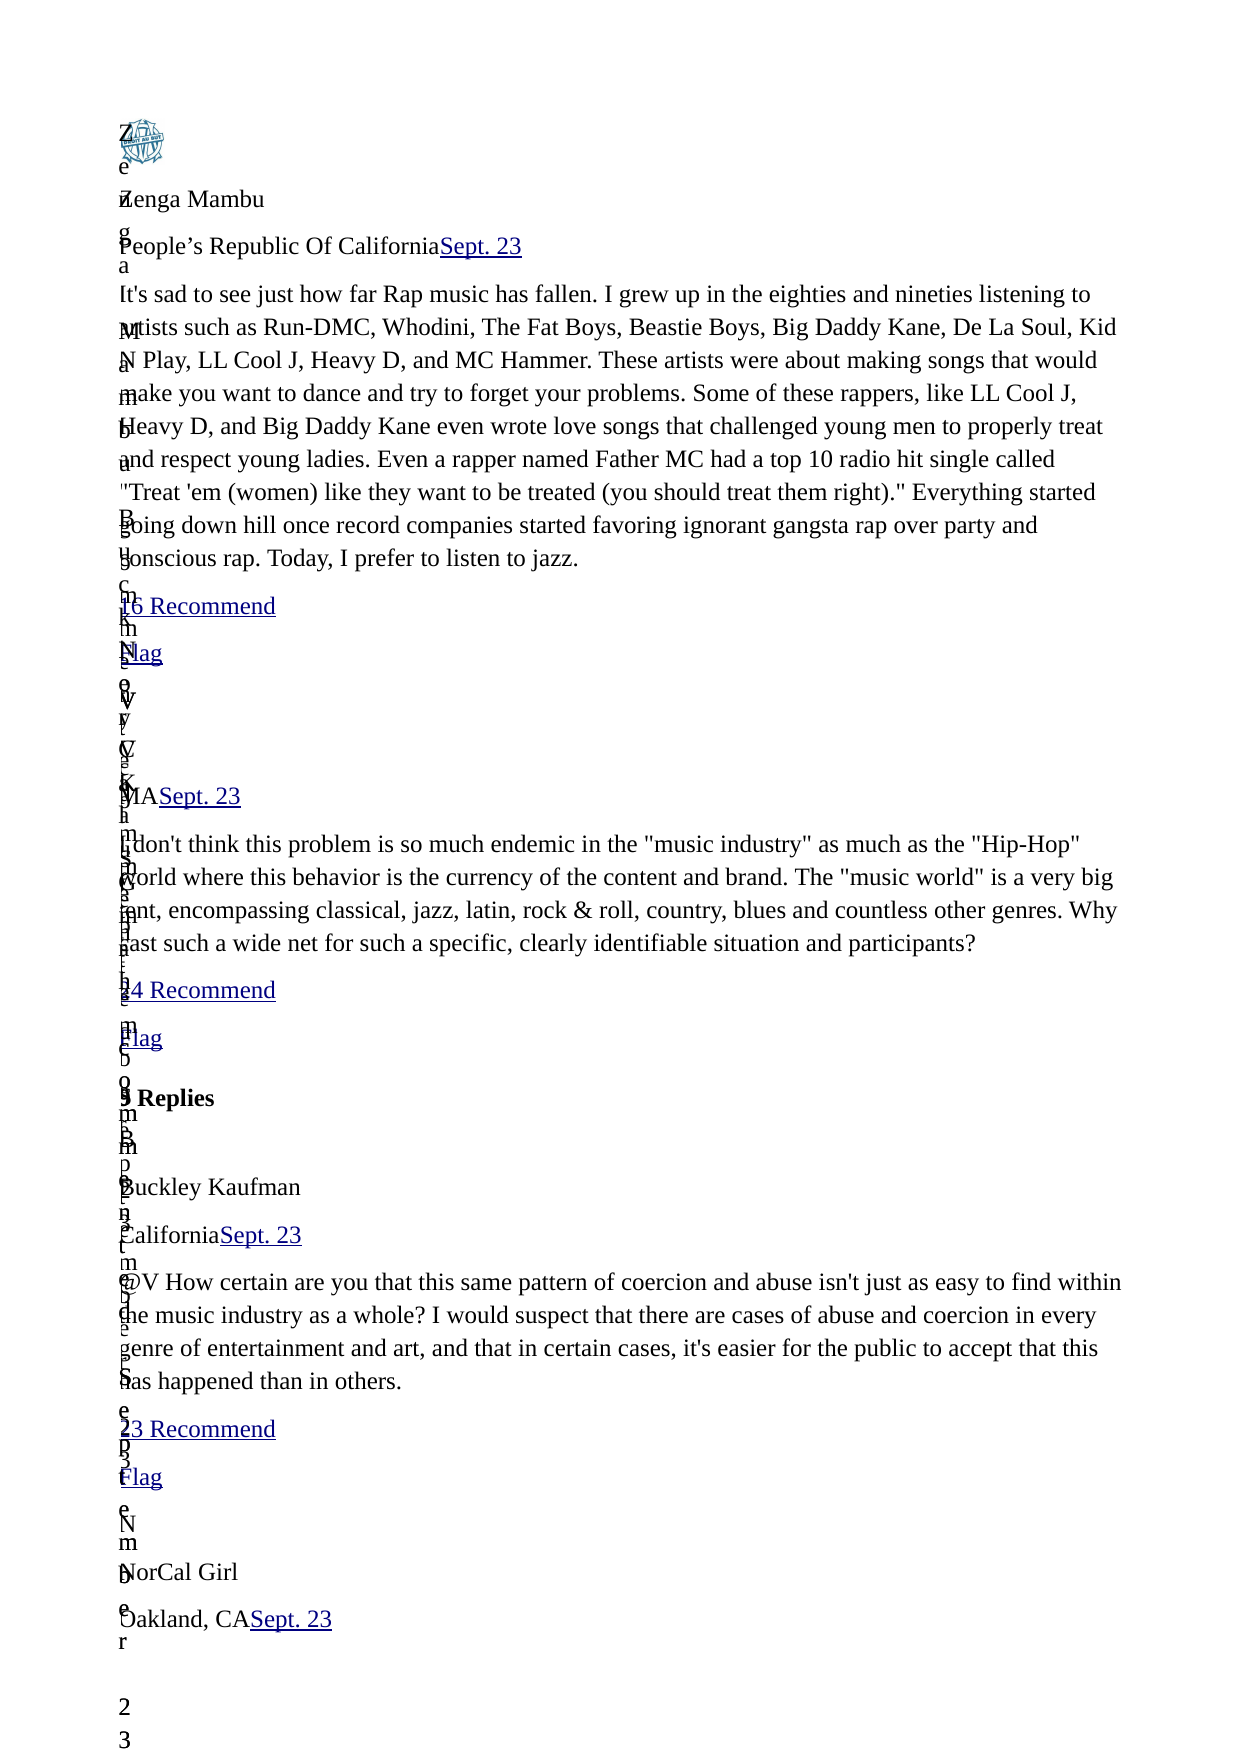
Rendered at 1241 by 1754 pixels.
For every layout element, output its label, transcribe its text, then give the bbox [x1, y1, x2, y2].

text @V How certain are you that this same pattern of coercion and abuse isn't just as easy to find within the music industry as a whole? I would suspect that there are cases of abuse and coercion in every genre of entertainment and art, and that in certain cases, it's easier for the public to accept that this has happened than in others. [121, 1267, 1122, 1395]
text Oakland, CASept. 23 [121, 1604, 1122, 1633]
text 16 Recommend [125, 591, 1122, 619]
text It's sad to see just how far Rap music has fallen. I grew up in the eighties and nineties listening to artists such as Run-DMC, Whodini, The Fat Boys, Beastie Boys, Big Daddy Kane, De La Soul, Kid N Play, LL Cool J, Heavy D, and MC Hammer. These artists were about making songs that would make you want to dance and try to forget your problems. Some of these rappers, like LL Cool J, Heavy D, and Big Daddy Kane even wrote love songs that challenged young men to properly treat and respect young ladies. Even a rapper named Father MC had a top 10 radio hit single called "Treat 'em (women) like they want to be treated (you should treat them right)." Everything started going down hill once record companies started favoring ignorant gangsta rap over party and conscious rap. Today, I prefer to listen to jazz. [121, 279, 1122, 572]
text Buckley Kaufman [122, 1172, 1122, 1201]
picture [121, 118, 166, 165]
text V [121, 686, 1122, 715]
text V [121, 734, 1122, 762]
text B [122, 1124, 1122, 1153]
text I don't think this problem is so much endemic in the "music industry" as much as the "Hip-Hop" world where this behavior is the currency of the content and brand. The "music world" is a very big tent, encompassing classical, jazz, latin, rock & roll, country, blues and countless other genres. Why cast such a wide net for such a specific, clearly identifiable situation and participants? [121, 829, 1122, 957]
text NorCal Girl [121, 1557, 1122, 1586]
text Zenga Mambu [121, 184, 1122, 213]
subtitle 9 Replies [121, 1083, 1122, 1112]
text Flag [121, 638, 1122, 667]
text MASept. 23 [122, 781, 1122, 810]
text People’s Republic Of CaliforniaSept. 23 [121, 231, 1122, 260]
text 23 Recommend [121, 1414, 1122, 1443]
text N [121, 1509, 1122, 1538]
text Flag [121, 1023, 1122, 1052]
picture [121, 126, 128, 136]
text Flag [121, 1462, 1122, 1490]
text 24 Recommend [121, 976, 1122, 1004]
text CaliforniaSept. 23 [121, 1220, 1122, 1248]
